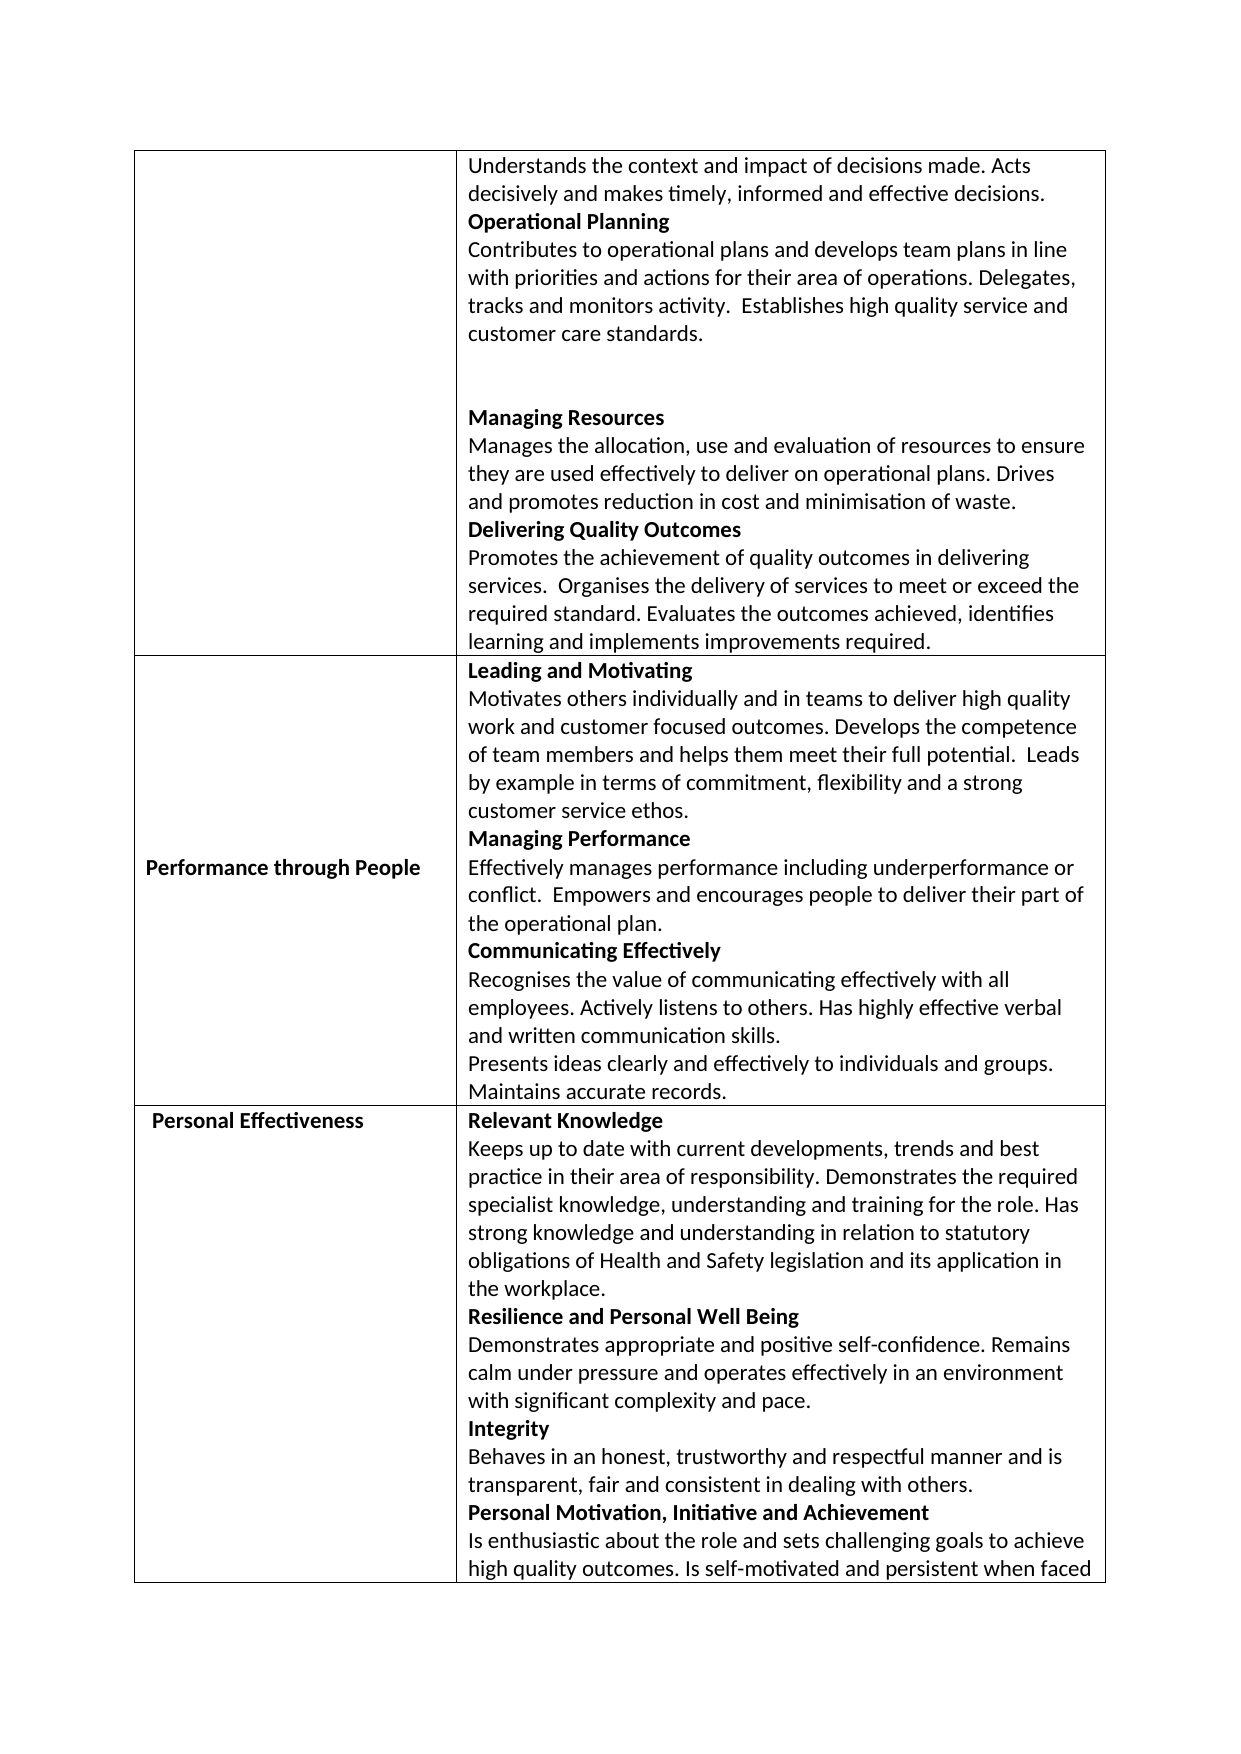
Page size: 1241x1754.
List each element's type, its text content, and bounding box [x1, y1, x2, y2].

table_cell Relevant Knowledge Keeps up to date with current developments, trends and best practice in their area of responsibility. Demonstrates the required specialist knowledge, understanding and training for the role. Has strong knowledge and understanding in relation to statutory obligations of Health and Safety legislation and its application in the workplace. Resilience and Personal Well Being Demonstrates appropriate and positive self-confidence. Remains calm under pressure and operates effectively in an environment with significant complexity and pace. Integrity Behaves in an honest, trustworthy and respectful manner and is transparent, fair and consistent in dealing with others. Personal Motivation, Initiative and Achievement Is enthusiastic about the role and sets challenging goals to achieve high quality outcomes. Is self-motivated and persistent when faced [457, 1106, 1105, 1582]
table_cell Performance through People [135, 656, 456, 1105]
table_cell [135, 151, 456, 655]
table_cell Leading and Motivating Motivates others individually and in teams to deliver high quality work and customer focused outcomes. Develops the competence of team members and helps them meet their full potential. Leads by example in terms of commitment, flexibility and a strong customer service ethos. Managing Performance Effectively manages performance including underperformance or conflict. Empowers and encourages people to deliver their part of the operational plan. Communicating Effectively Recognises the value of communicating effectively with all employees. Actively listens to others. Has highly effective verbal and written communication skills. Presents ideas clearly and effectively to individuals and groups. Maintains accurate records. [457, 656, 1105, 1105]
table_cell Personal Effectiveness [135, 1106, 456, 1582]
table_cell Understands the context and impact of decisions made. Acts decisively and makes timely, informed and effective decisions. Operational Planning Contributes to operational plans and develops team plans in line with priorities and actions for their area of operations. Delegates, tracks and monitors activity. Establishes high quality service and customer care standards. Managing Resources Manages the allocation, use and evaluation of resources to ensure they are used effectively to deliver on operational plans. Drives and promotes reduction in cost and minimisation of waste. Delivering Quality Outcomes Promotes the achievement of quality outcomes in delivering services. Organises the delivery of services to meet or exceed the required standard. Evaluates the outcomes achieved, identifies learning and implements improvements required. [457, 151, 1105, 655]
